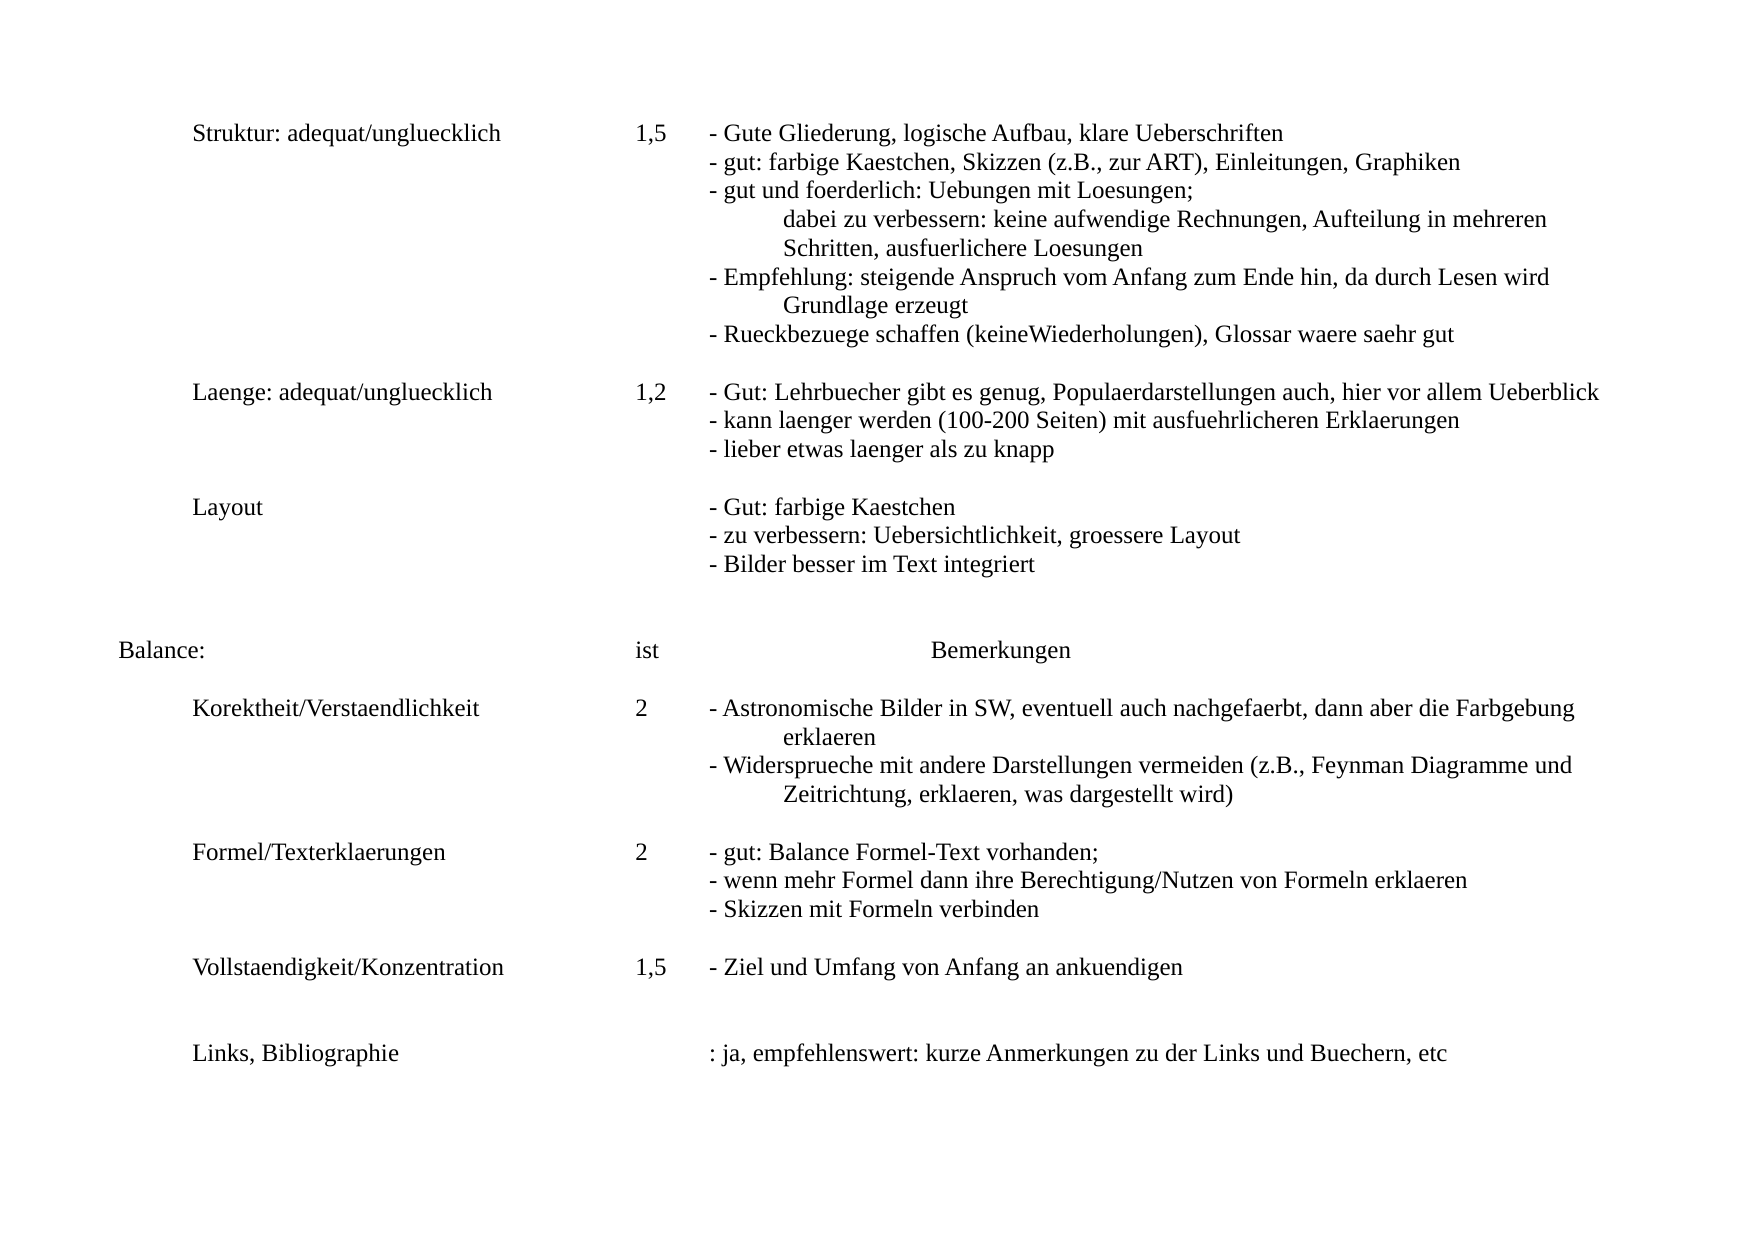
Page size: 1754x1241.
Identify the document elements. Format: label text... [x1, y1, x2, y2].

text - gut: farbige Kaestchen, Skizzen (z.B., zur ART), Einleitungen, Graphiken [118, 147, 1636, 176]
text Links, Bibliographie : ja, empfehlenswert: kurze Anmerkungen zu der Links und Buechern, etc [118, 1038, 1636, 1067]
text - Empfehlung: steigende Anspruch vom Anfang zum Ende hin, da durch Lesen wird Grundlage erzeugt [118, 262, 1636, 319]
text Formel/Texterklaerungen 2 - gut: Balance Formel-Text vorhanden; [118, 837, 1636, 866]
text Vollstaendigkeit/Konzentration 1,5 - Ziel und Umfang von Anfang an ankuendigen [118, 952, 1636, 981]
text Layout - Gut: farbige Kaestchen [118, 492, 1636, 521]
text Korektheit/Verstaendlichkeit 2 - Astronomische Bilder in SW, eventuell auch nachgefaerbt, dann aber die Farbgebung erklaeren [118, 693, 1636, 751]
text - zu verbessern: Uebersichtlichkeit, groessere Layout [118, 521, 1636, 549]
text - Bilder besser im Text integriert [118, 549, 1636, 578]
text - wenn mehr Formel dann ihre Berechtigung/Nutzen von Formeln erklaeren [118, 866, 1636, 894]
text - Widersprueche mit andere Darstellungen vermeiden (z.B., Feynman Diagramme und Zeitrichtung, erklaeren, was dargestellt wird) [118, 751, 1636, 808]
text - Skizzen mit Formeln verbinden [118, 894, 1636, 923]
text - kann laenger werden (100-200 Seiten) mit ausfuehrlicheren Erklaerungen [118, 406, 1636, 434]
text - gut und foerderlich: Uebungen mit Loesungen; [118, 176, 1636, 204]
text Laenge: adequat/ungluecklich 1,2 - Gut: Lehrbuecher gibt es genug, Populaerdarstellungen auch, hier vor allem Ueberblick [118, 377, 1636, 406]
text dabei zu verbessern: keine aufwendige Rechnungen, Aufteilung in mehreren Schritten, ausfuerlichere Loesungen [118, 204, 1636, 262]
text - Rueckbezuege schaffen (keineWiederholungen), Glossar waere saehr gut [118, 319, 1636, 348]
text Balance: ist Bemerkungen [118, 636, 1636, 664]
text Struktur: adequat/ungluecklich 1,5 - Gute Gliederung, logische Aufbau, klare Ueberschriften [118, 118, 1636, 147]
text - lieber etwas laenger als zu knapp [118, 434, 1636, 463]
